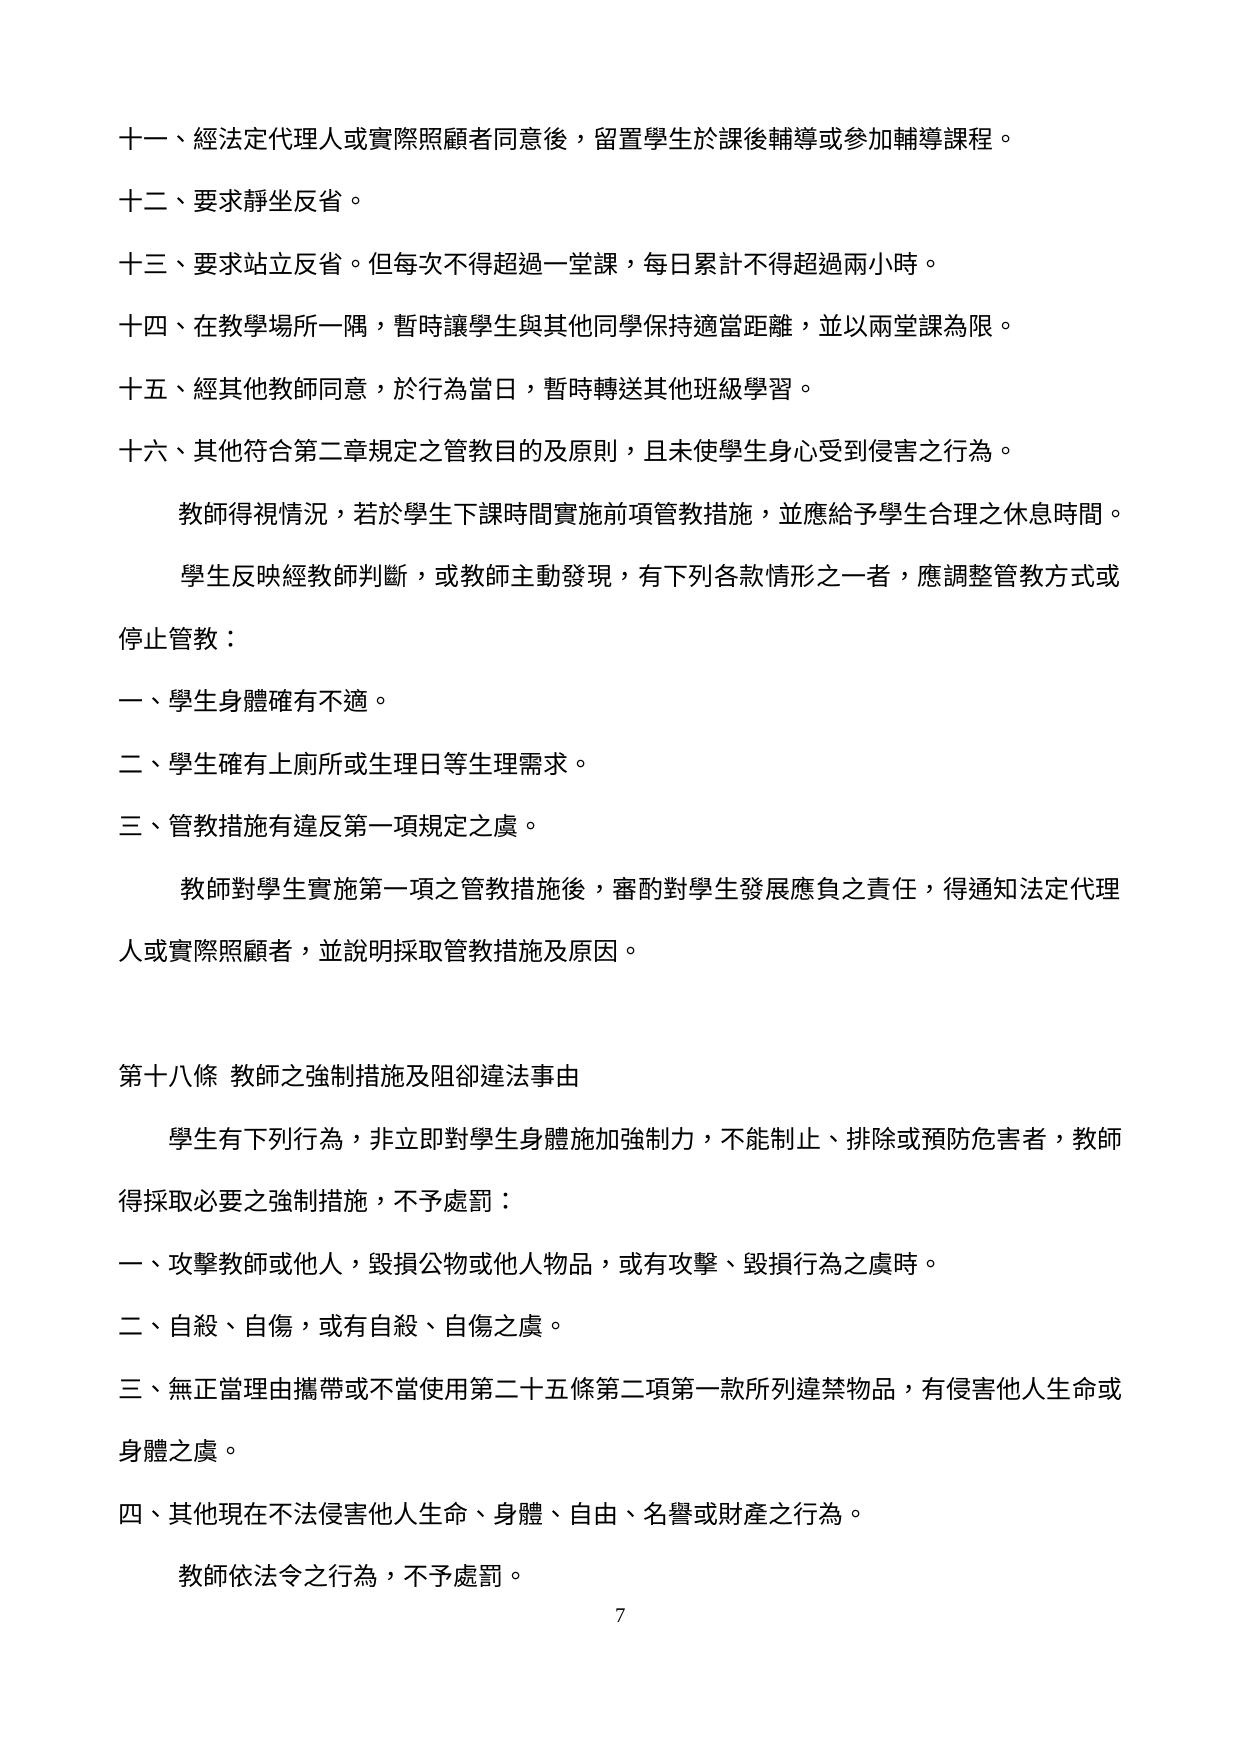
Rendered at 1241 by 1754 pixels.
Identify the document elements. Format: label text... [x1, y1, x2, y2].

text 十五、經其他教師同意，於行為當日，暫時轉送其他班級學習。 [118, 346, 1122, 408]
text 二、自殺、自傷，或有自殺、自傷之虞。 [118, 1283, 1122, 1346]
text 二、學生確有上廁所或生理日等生理需求。 [118, 721, 1122, 783]
text 一、攻擊教師或他人，毀損公物或他人物品，或有攻擊、毀損行為之虞時。 [118, 1221, 1122, 1283]
text 十一、經法定代理人或實際照顧者同意後，留置學生於課後輔導或參加輔導課程。 [118, 96, 1122, 158]
text 教師得視情況，若於學生下課時間實施前項管教措施，並應給予學生合理之休息時間。 [118, 471, 1122, 533]
text 十二、要求靜坐反省。 [118, 158, 1122, 221]
text 三、管教措施有違反第一項規定之虞。 [118, 783, 1122, 846]
text 學生反映經教師判斷，或教師主動發現，有下列各款情形之一者，應調整管教方式或停止管教： [118, 533, 1122, 658]
text 十三、要求站立反省。但每次不得超過一堂課，每日累計不得超過兩小時。 [118, 221, 1122, 283]
text 十四、在教學場所一隅，暫時讓學生與其他同學保持適當距離，並以兩堂課為限。 [118, 283, 1122, 346]
text 第十八條 教師之強制措施及阻卻違法事由 [118, 1033, 1122, 1096]
text 學生有下列行為，非立即對學生身體施加強制力，不能制止、排除或預防危害者，教師得採取必要之強制措施，不予處罰： [118, 1096, 1122, 1221]
text 四、其他現在不法侵害他人生命、身體、自由、名譽或財產之行為。 [118, 1471, 1122, 1533]
text 十六、其他符合第二章規定之管教目的及原則，且未使學生身心受到侵害之行為。 [118, 408, 1122, 471]
text 三、無正當理由攜帶或不當使用第二十五條第二項第一款所列違禁物品，有侵害他人生命或身體之虞。 [118, 1346, 1122, 1471]
text 一、學生身體確有不適。 [118, 658, 1122, 721]
text 教師依法令之行為，不予處罰。 [118, 1533, 1122, 1596]
text 教師對學生實施第一項之管教措施後，審酌對學生發展應負之責任，得通知法定代理人或實際照顧者，並說明採取管教措施及原因。 [118, 846, 1122, 971]
